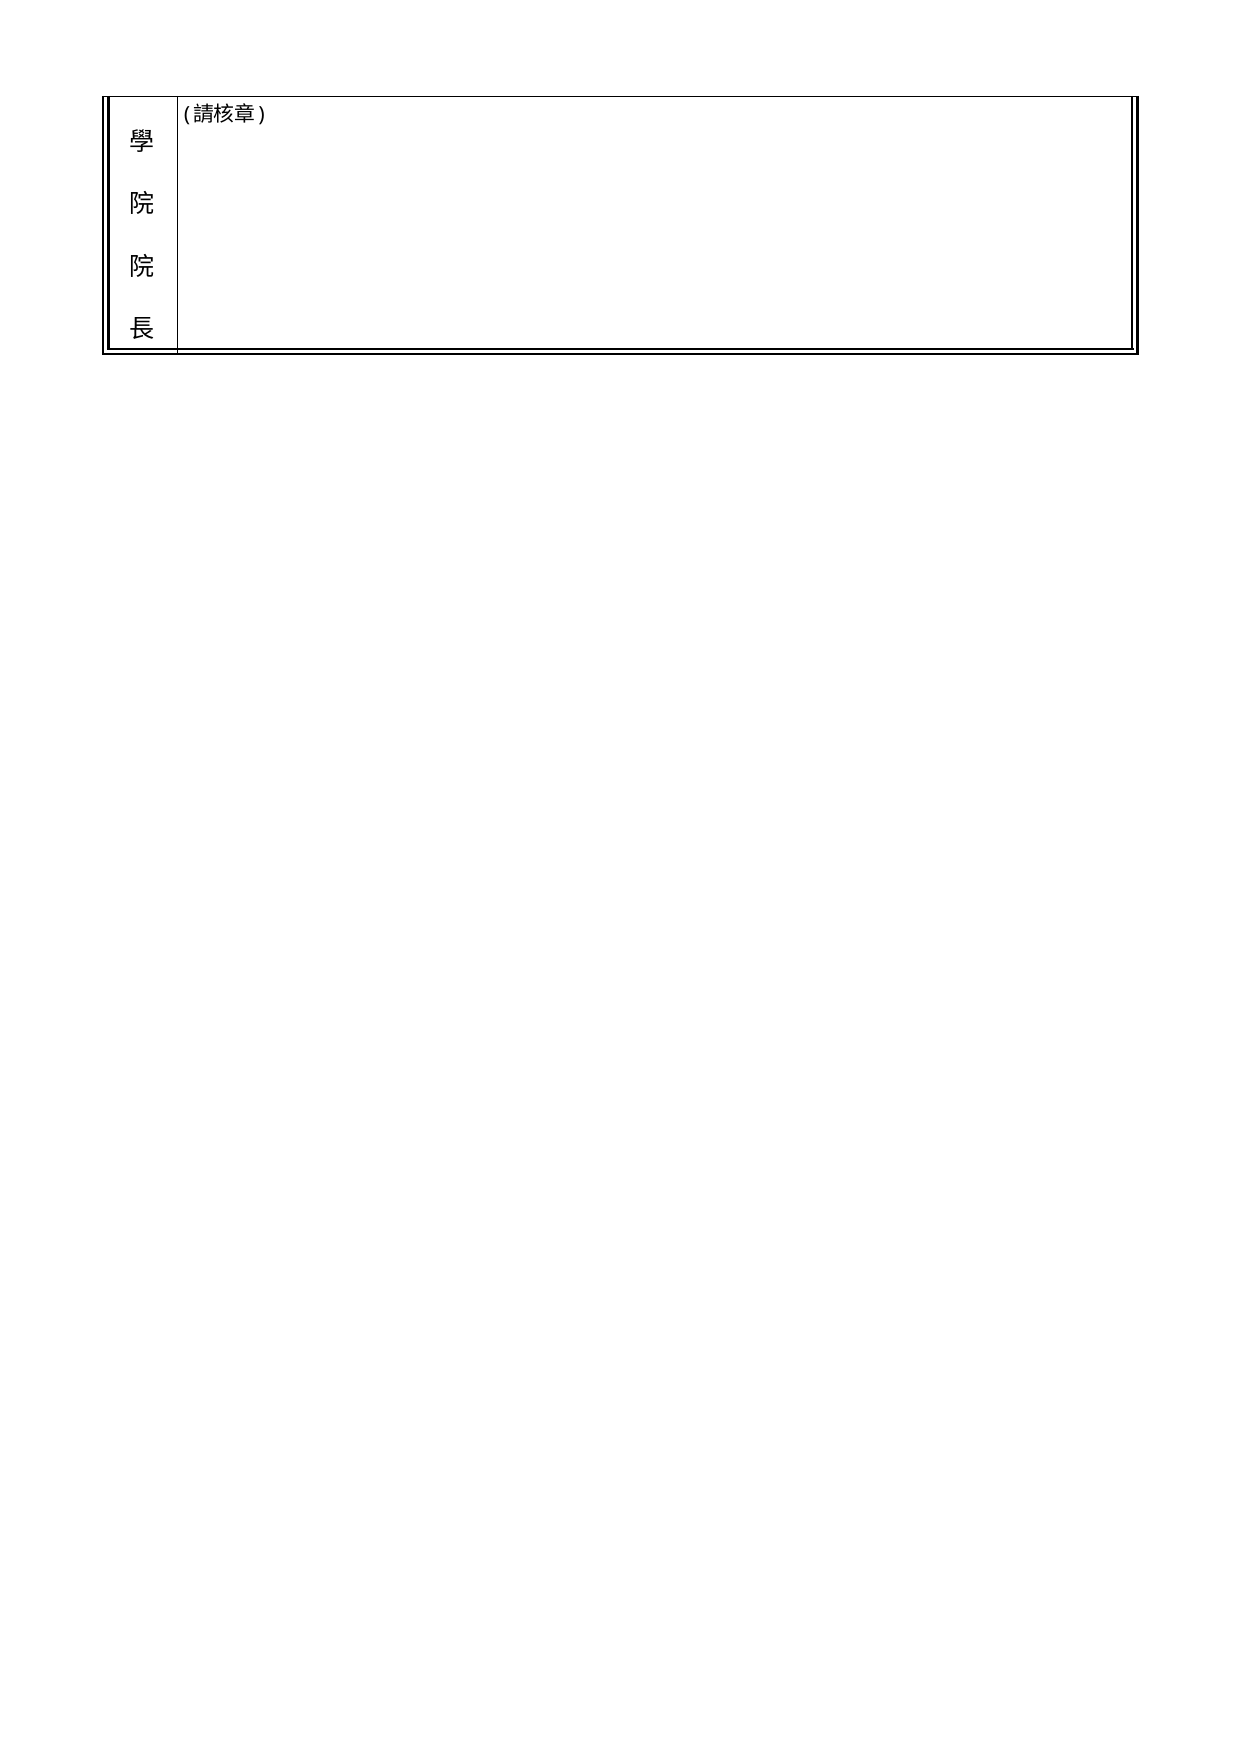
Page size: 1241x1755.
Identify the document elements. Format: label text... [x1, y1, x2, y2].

table_cell 學院院長 [110, 97, 177, 347]
table_cell (請核章) [178, 97, 1131, 347]
